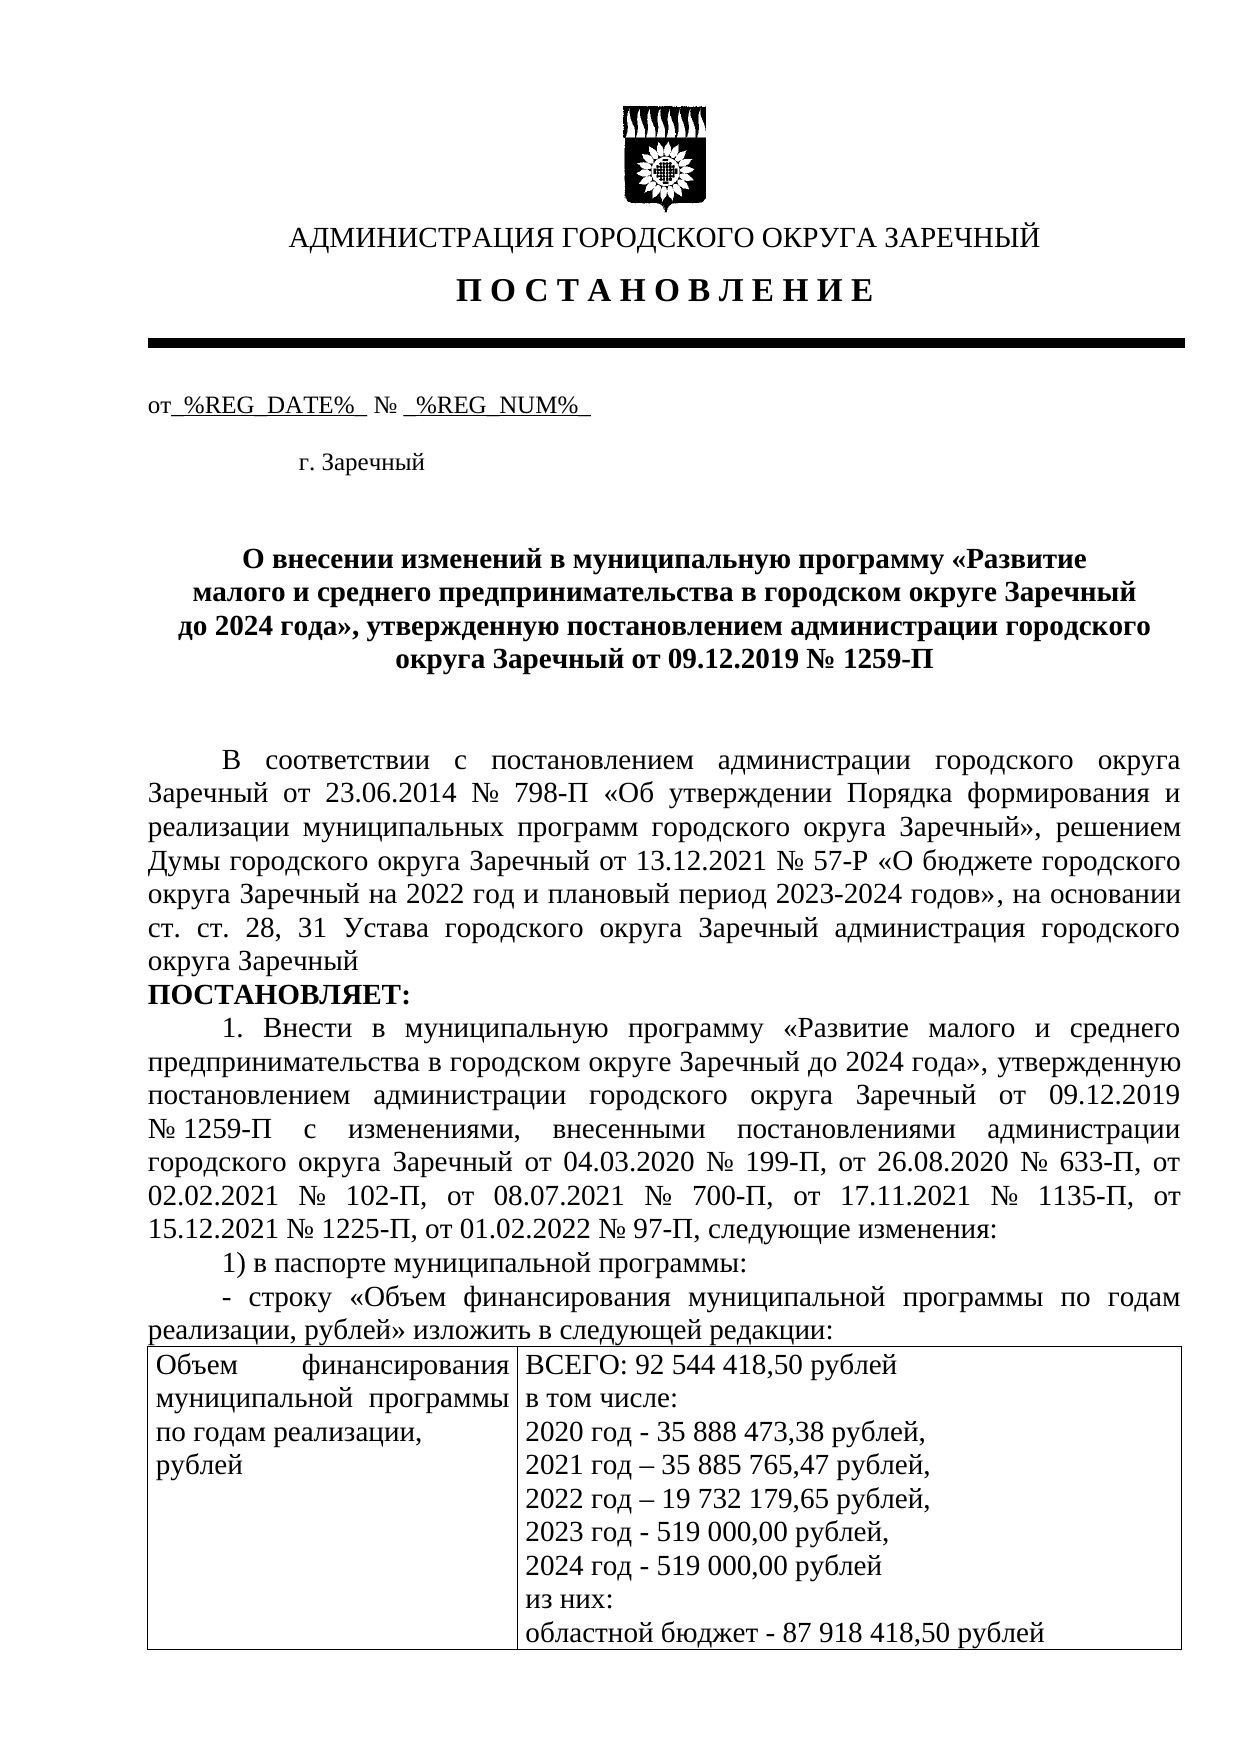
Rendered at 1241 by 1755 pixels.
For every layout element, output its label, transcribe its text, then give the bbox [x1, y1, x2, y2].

text п о с т а н о в л е н и е [148, 270, 1181, 308]
text ПОСТАНОВЛЯЕТ: [148, 977, 1181, 1010]
text 1) в паспорте муниципальной программы: [148, 1245, 1181, 1279]
table_header Объем финансирования муниципальной программы по годам реализации, рублей [148, 1347, 517, 1649]
text В соответствии с постановлением администрации городского округа Заречный от 23.06.2014 № 798-П «Об утверждении Порядка формирования и реализации муниципальных программ городского округа Заречный», решением Думы городского округа Заречный от 13.12.2021 № 57-Р «О бюджете городского округа Заречный на 2022 год и плановый период 2023-2024 годов», на основании ст. ст. 28, 31 Устава городского округа Заречный администрация городского округа Заречный [148, 742, 1181, 977]
text малого и среднего предпринимательства в городском округе Заречный [148, 574, 1181, 608]
text О внесении изменений в муниципальную программу «Развитие [148, 541, 1181, 574]
table_header ВСЕГО: 92 544 418,50 рублей в том числе: 2020 год - 35 888 473,38 рублей, 2021 год – 35 885 765,47 рублей, 2022 год – 19 732 179,65 рублей, 2023 год - 519 000,00 рублей, 2024 год - 519 000,00 рублей из них: областной бюджет - 87 918 418,50 рублей [518, 1347, 1181, 1649]
text АДМИНИСТРАЦИЯ ГОРОДСКОГО ОКРУГА ЗАРЕЧНЫЙ [148, 220, 1181, 253]
text - строку «Объем финансирования муниципальной программы по годам реализации, рублей» изложить в следующей редакции: [148, 1279, 1181, 1346]
text г. Заречный [148, 447, 576, 476]
text от_%REG_DATE%_ № _%REG_NUM%_ [148, 390, 1181, 419]
text 1. Внести в муниципальную программу «Развитие малого и среднего предпринимательства в городском округе Заречный до 2024 года», утвержденную постановлением администрации городского округа Заречный от 09.12.2019 № 1259-П с изменениями, внесенными постановлениями администрации городского округа Заречный от 04.03.2020 № 199-П, от 26.08.2020 № 633-П, от 02.02.2021 № 102-П, от 08.07.2021 № 700-П, от 17.11.2021 № 1135-П, от 15.12.2021 № 1225-П, от 01.02.2022 № 97-П, следующие изменения: [148, 1010, 1181, 1245]
text до 2024 года», утвержденную постановлением администрации городского округа Заречный от 09.12.2019 № 1259-П [148, 608, 1181, 675]
